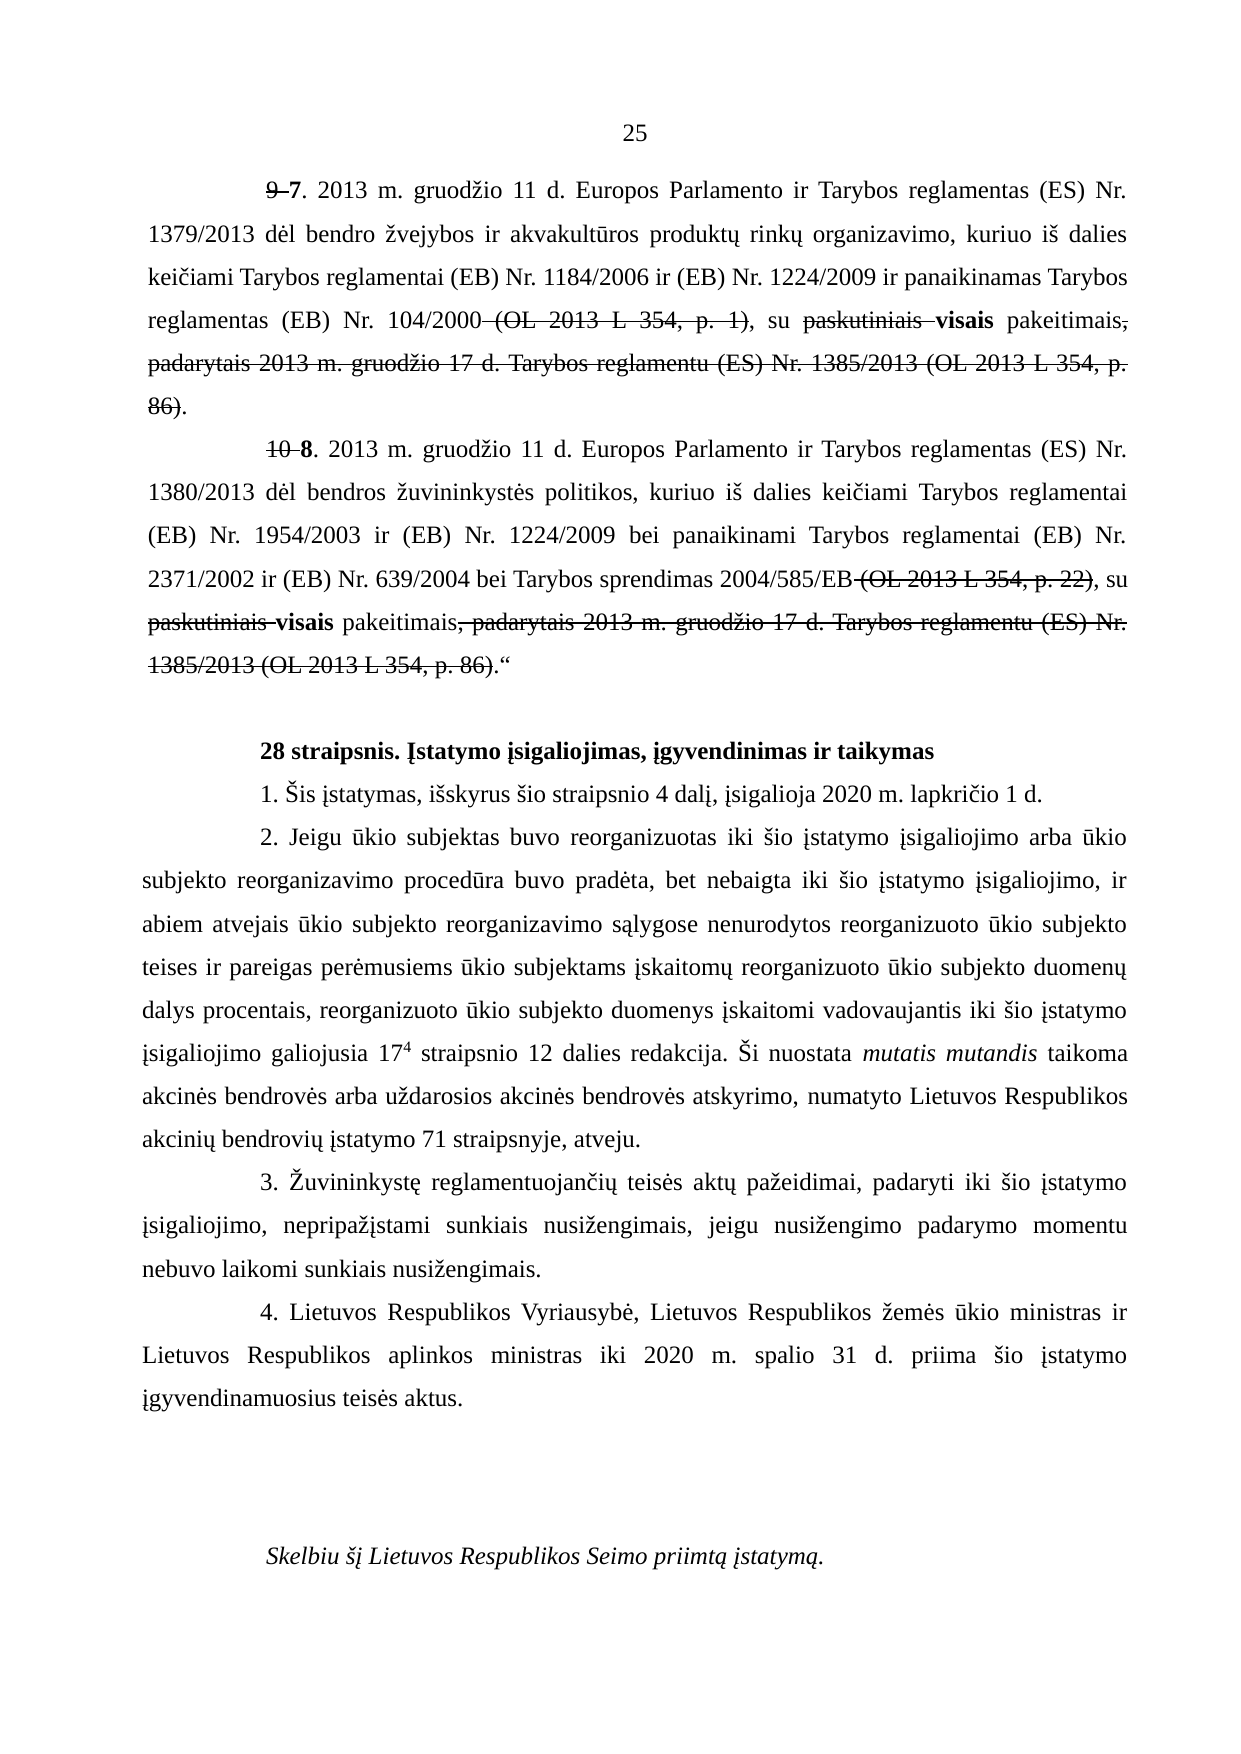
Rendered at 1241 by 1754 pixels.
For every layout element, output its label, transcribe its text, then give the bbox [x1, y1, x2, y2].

text 1. Šis įstatymas, išskyrus šio straipsnio 4 dalį, įsigalioja 2020 m. lapkričio 1 d. [142, 779, 1128, 808]
text 9 7. 2013 m. gruodžio 11 d. Europos Parlamento ir Tarybos reglamentas (ES) Nr. 1379/2013 dėl bendro žvejybos ir akvakultūros produktų rinkų organizavimo, kuriuo iš dalies keičiami Tarybos reglamentai (EB) Nr. 1184/2006 ir (EB) Nr. 1224/2009 ir panaikinamas Tarybos reglamentas (EB) Nr. 104/2000 (OL 2013 L 354, p. 1), su paskutiniais visais pakeitimais, padarytais 2013 m. gruodžio 17 d. Tarybos reglamentu (ES) Nr. 1385/2013 (OL 2013 L 354, p. 86). [148, 176, 1128, 364]
text 2. Jeigu ūkio subjektas buvo reorganizuotas iki šio įstatymo įsigaliojimo arba ūkio subjekto reorganizavimo procedūra buvo pradėta, bet nebaigta iki šio įstatymo įsigaliojimo, ir abiem atvejais ūkio subjekto reorganizavimo sąlygose nenurodytos reorganizuoto ūkio subjekto teises ir pareigas perėmusiems ūkio subjektams įskaitomų reorganizuoto ūkio subjekto duomenų dalys procentais, reorganizuoto ūkio subjekto duomenys įskaitomi vadovaujantis iki šio įstatymo įsigaliojimo galiojusia 174 straipsnio 12 dalies redakcija. Ši nuostata mutatis mutandis taikoma akcinės bendrovės arba uždarosios akcinės bendrovės atskyrimo, numatyto Lietuvos Respublikos akcinių bendrovių įstatymo 71 straipsnyje, atveju. [142, 822, 1128, 1153]
text 10 8. 2013 m. gruodžio 11 d. Europos Parlamento ir Tarybos reglamentas (ES) Nr. 1380/2013 dėl bendros žuvininkystės politikos, kuriuo iš dalies keičiami Tarybos reglamentai (EB) Nr. 1954/2003 ir (EB) Nr. 1224/2009 bei panaikinami Tarybos reglamentai (EB) Nr. 2371/2002 ir (EB) Nr. 639/2004 bei Tarybos sprendimas 2004/585/EB (OL 2013 L 354, p. 22), su paskutiniais visais pakeitimais, padarytais 2013 m. gruodžio 17 d. Tarybos reglamentu (ES) Nr. 1385/2013 (OL 2013 L 354, p. 86).“ [148, 434, 1128, 679]
text 3. Žuvininkystę reglamentuojančių teisės aktų pažeidimai, padaryti iki šio įstatymo įsigaliojimo, nepripažįstami sunkiais nusižengimais, jeigu nusižengimo padarymo momentu nebuvo laikomi sunkiais nusižengimais. [142, 1167, 1128, 1282]
text 28 straipsnis. Įstatymo įsigaliojimas, įgyvendinimas ir taikymas [142, 736, 1128, 765]
text Skelbiu šį Lietuvos Respublikos Seimo priimtą įstatymą. [148, 1541, 1128, 1570]
text 9 7. 2013 m. gruodžio 11 d. Europos Parlamento ir Tarybos reglamentas (ES) Nr. 1379/2013 dėl bendro žvejybos ir akvakultūros produktų rinkų organizavimo, kuriuo iš dalies keičiami Tarybos reglamentai (EB) Nr. 1184/2006 ir (EB) Nr. 1224/2009 ir panaikinamas Tarybos reglamentas (EB) Nr. 104/2000 (OL 2013 L 354, p. 1), su paskutiniais visais pakeitimais, padarytais 2013 m. gruodžio 17 d. Tarybos reglamentu (ES) Nr. 1385/2013 (OL 2013 L 354, p. 86). [148, 365, 1128, 420]
text 4. Lietuvos Respublikos Vyriausybė, Lietuvos Respublikos žemės ūkio ministras ir Lietuvos Respublikos aplinkos ministras iki 2020 m. spalio 31 d. priima šio įstatymo įgyvendinamuosius teisės aktus. [142, 1297, 1128, 1412]
